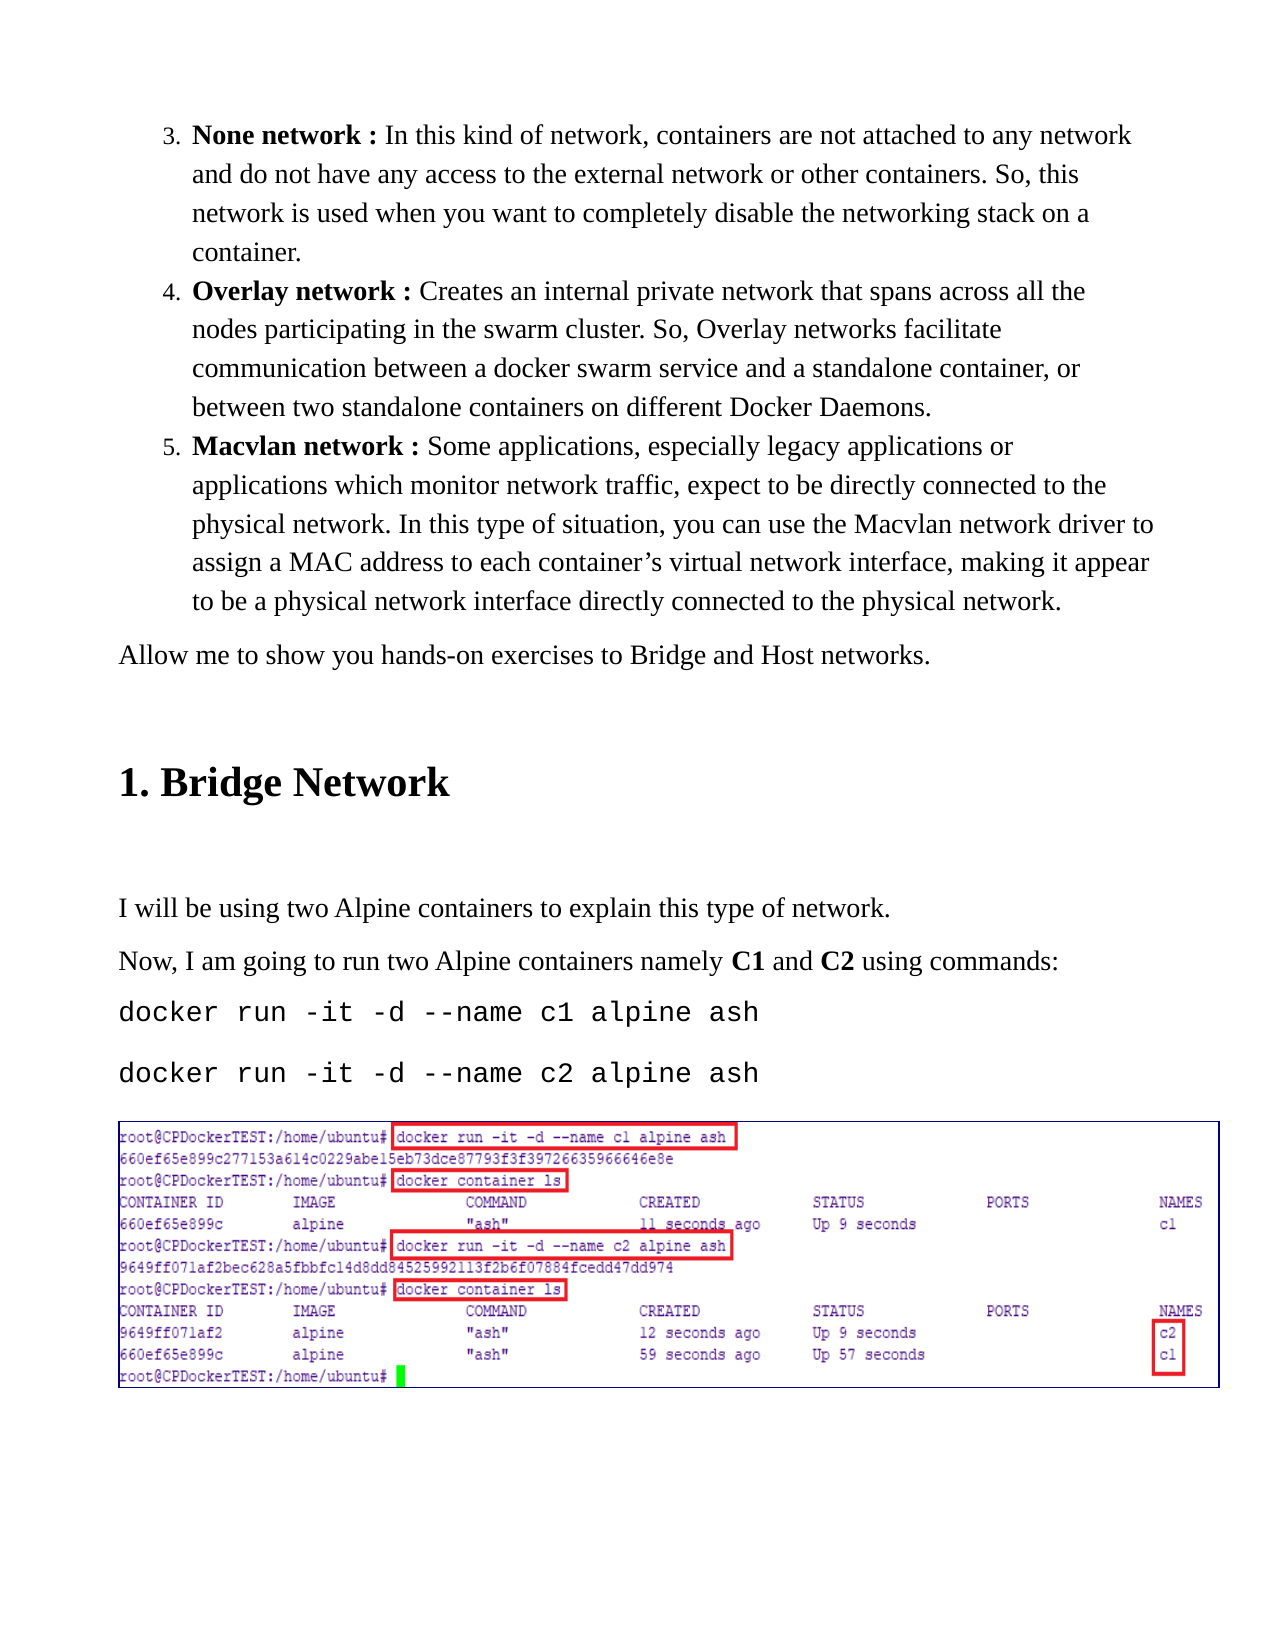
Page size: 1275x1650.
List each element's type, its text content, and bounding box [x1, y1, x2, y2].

list None network : In this kind of network, containers are not attached to any network and do not have any access to the external network or other containers. So, this network is used when you want to completely disable the networking stack on a container. [162, 118, 1157, 267]
text Now, I am going to run two Alpine containers namely C1 and C2 using commands: [118, 944, 1157, 977]
list Overlay network : Creates an internal private network that spans across all the nodes participating in the swarm cluster. So, Overlay networks facilitate communication between a docker swarm service and a standalone container, or between two standalone containers on different Docker Daemons. [162, 273, 1157, 422]
text docker run -it -d --name c1 alpine ash [118, 998, 1157, 1030]
text Allow me to show you hands-on exercises to Bridge and Host networks. [118, 638, 1157, 670]
text docker run -it -d --name c2 alpine ash [118, 1059, 1157, 1091]
picture [120, 1122, 1218, 1387]
list Macvlan network : Some applications, especially legacy applications or applications which monitor network traffic, expect to be directly connected to the physical network. In this type of situation, you can use the Macvlan network driver to assign a MAC address to each container’s virtual network interface, making it appear to be a physical network interface directly connected to the physical network. [162, 429, 1157, 617]
text I will be using two Alpine containers to explain this type of network. [118, 891, 1157, 923]
subtitle 1. Bridge Network [118, 757, 1157, 806]
